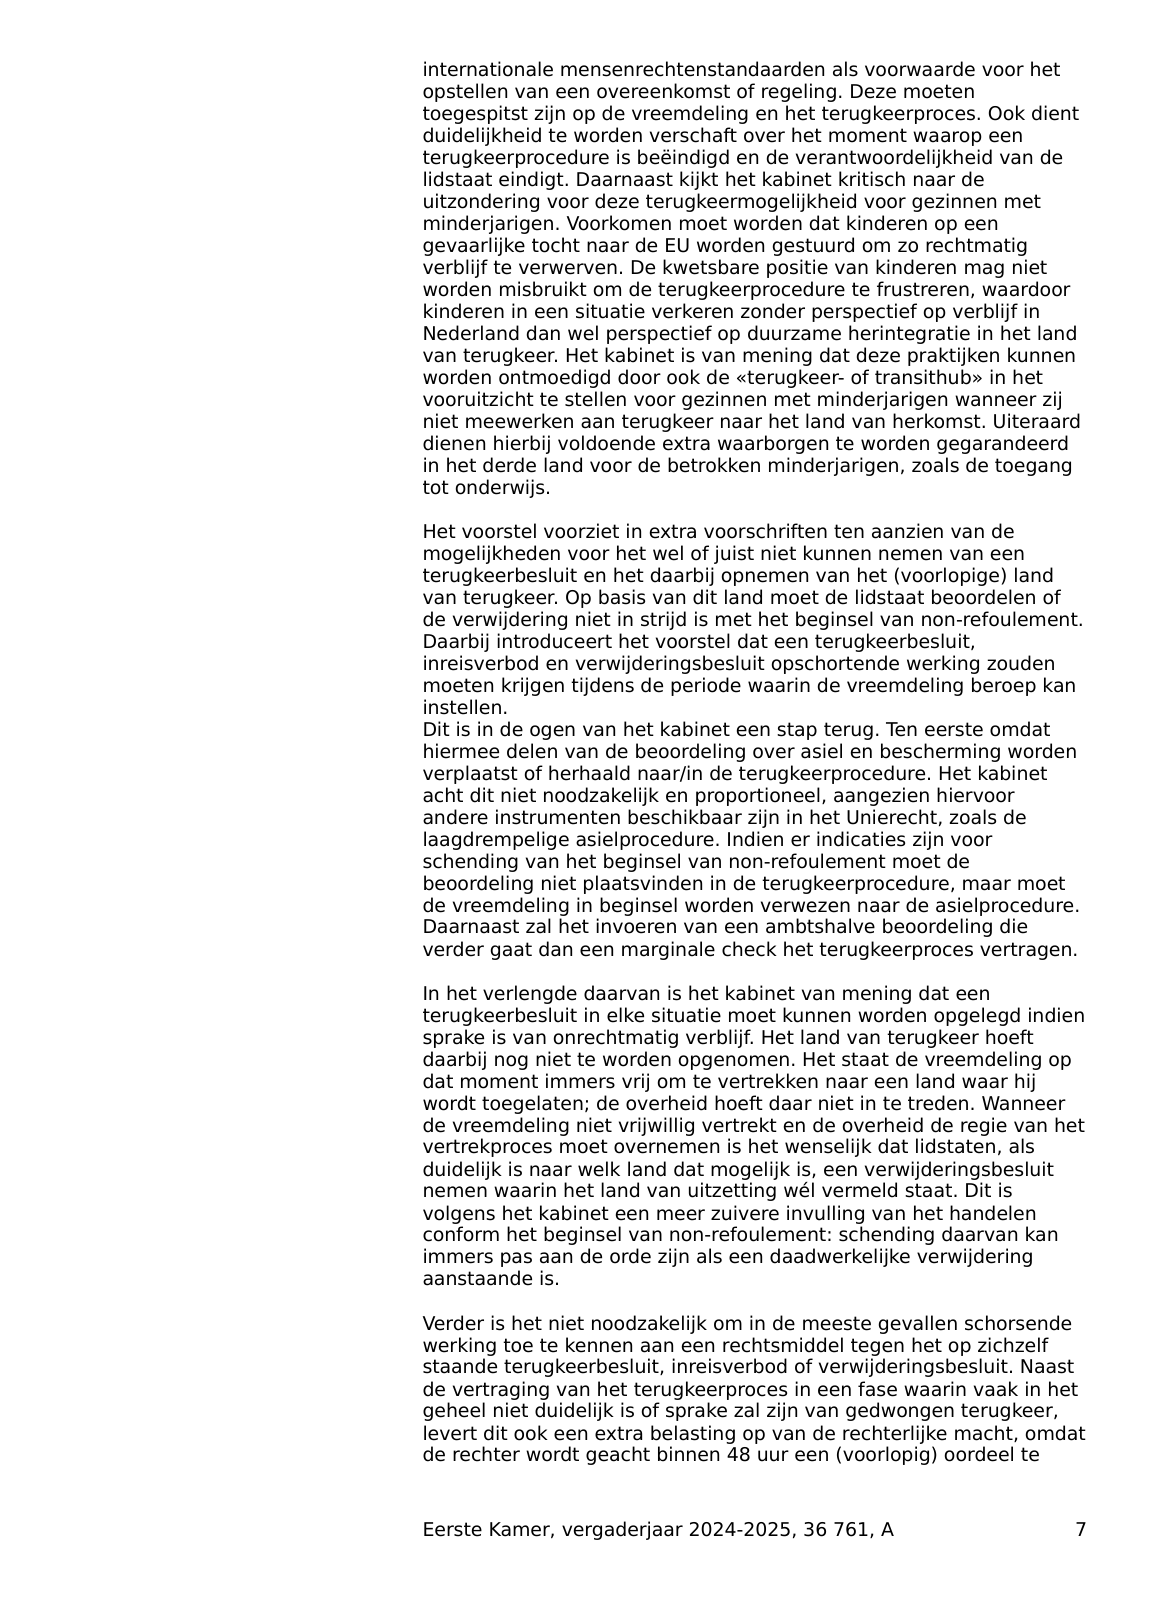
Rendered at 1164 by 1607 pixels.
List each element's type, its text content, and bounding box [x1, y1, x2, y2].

text Dit is in de ogen van het kabinet een stap terug. Ten eerste omdat hiermee delen van de beoordeling over asiel en bescherming worden verplaatst of herhaald naar/in de terugkeerprocedure. Het kabinet acht dit niet noodzakelijk en proportioneel, aangezien hiervoor andere instrumenten beschikbaar zijn in het Unierecht, zoals de laagdrempelige asielprocedure. Indien er indicaties zijn voor schending van het beginsel van non-refoulement moet de beoordeling niet plaatsvinden in de terugkeerprocedure, maar moet de vreemdeling in beginsel worden verwezen naar de asielprocedure. Daarnaast zal het invoeren van een ambtshalve beoordeling die verder gaat dan een marginale check het terugkeerproces vertragen. [422, 719, 1087, 960]
text Verder is het niet noodzakelijk om in de meeste gevallen schorsende werking toe te kennen aan een rechtsmiddel tegen het op zichzelf staande terugkeerbesluit, inreisverbod of verwijderingsbesluit. Naast de vertraging van het terugkeerproces in een fase waarin vaak in het geheel niet duidelijk is of sprake zal zijn van gedwongen terugkeer, levert dit ook een extra belasting op van de rechterlijke macht, omdat de rechter wordt geacht binnen 48 uur een (voorlopig) oordeel te [422, 1312, 1087, 1466]
text Het voorstel voorziet in extra voorschriften ten aanzien van de mogelijkheden voor het wel of juist niet kunnen nemen van een terugkeerbesluit en het daarbij opnemen van het (voorlopige) land van terugkeer. Op basis van dit land moet de lidstaat beoordelen of de verwijdering niet in strijd is met het beginsel van non-refoulement. Daarbij introduceert het voorstel dat een terugkeerbesluit, inreisverbod en verwijderingsbesluit opschortende werking zouden moeten krijgen tijdens de periode waarin de vreemdeling beroep kan instellen. [422, 521, 1087, 719]
text In het verlengde daarvan is het kabinet van mening dat een terugkeerbesluit in elke situatie moet kunnen worden opgelegd indien sprake is van onrechtmatig verblijf. Het land van terugkeer hoeft daarbij nog niet te worden opgenomen. Het staat de vreemdeling op dat moment immers vrij om te vertrekken naar een land waar hij wordt toegelaten; de overheid hoeft daar niet in te treden. Wanneer de vreemdeling niet vrijwillig vertrekt en de overheid de regie van het vertrekproces moet overnemen is het wenselijk dat lidstaten, als duidelijk is naar welk land dat mogelijk is, een verwijderingsbesluit nemen waarin het land van uitzetting wél vermeld staat. Dit is volgens het kabinet een meer zuivere invulling van het handelen conform het beginsel van non-refoulement: schending daarvan kan immers pas aan de orde zijn als een daadwerkelijke verwijdering aanstaande is. [422, 983, 1087, 1290]
text internationale mensenrechtenstandaarden als voorwaarde voor het opstellen van een overeenkomst of regeling. Deze moeten toegespitst zijn op de vreemdeling en het terugkeerproces. Ook dient duidelijkheid te worden verschaft over het moment waarop een terugkeerprocedure is beëindigd en de verantwoordelijkheid van de lidstaat eindigt. Daarnaast kijkt het kabinet kritisch naar de uitzondering voor deze terugkeermogelijkheid voor gezinnen met minderjarigen. Voorkomen moet worden dat kinderen op een gevaarlijke tocht naar de EU worden gestuurd om zo rechtmatig verblijf te verwerven. De kwetsbare positie van kinderen mag niet worden misbruikt om de terugkeerprocedure te frustreren, waardoor kinderen in een situatie verkeren zonder perspectief op verblijf in Nederland dan wel perspectief op duurzame herintegratie in het land van terugkeer. Het kabinet is van mening dat deze praktijken kunnen worden ontmoedigd door ook de «terugkeer- of transithub» in het vooruitzicht te stellen voor gezinnen met minderjarigen wanneer zij niet meewerken aan terugkeer naar het land van herkomst. Uiteraard dienen hierbij voldoende extra waarborgen te worden gegarandeerd in het derde land voor de betrokken minderjarigen, zoals de toegang tot onderwijs. [422, 59, 1087, 499]
